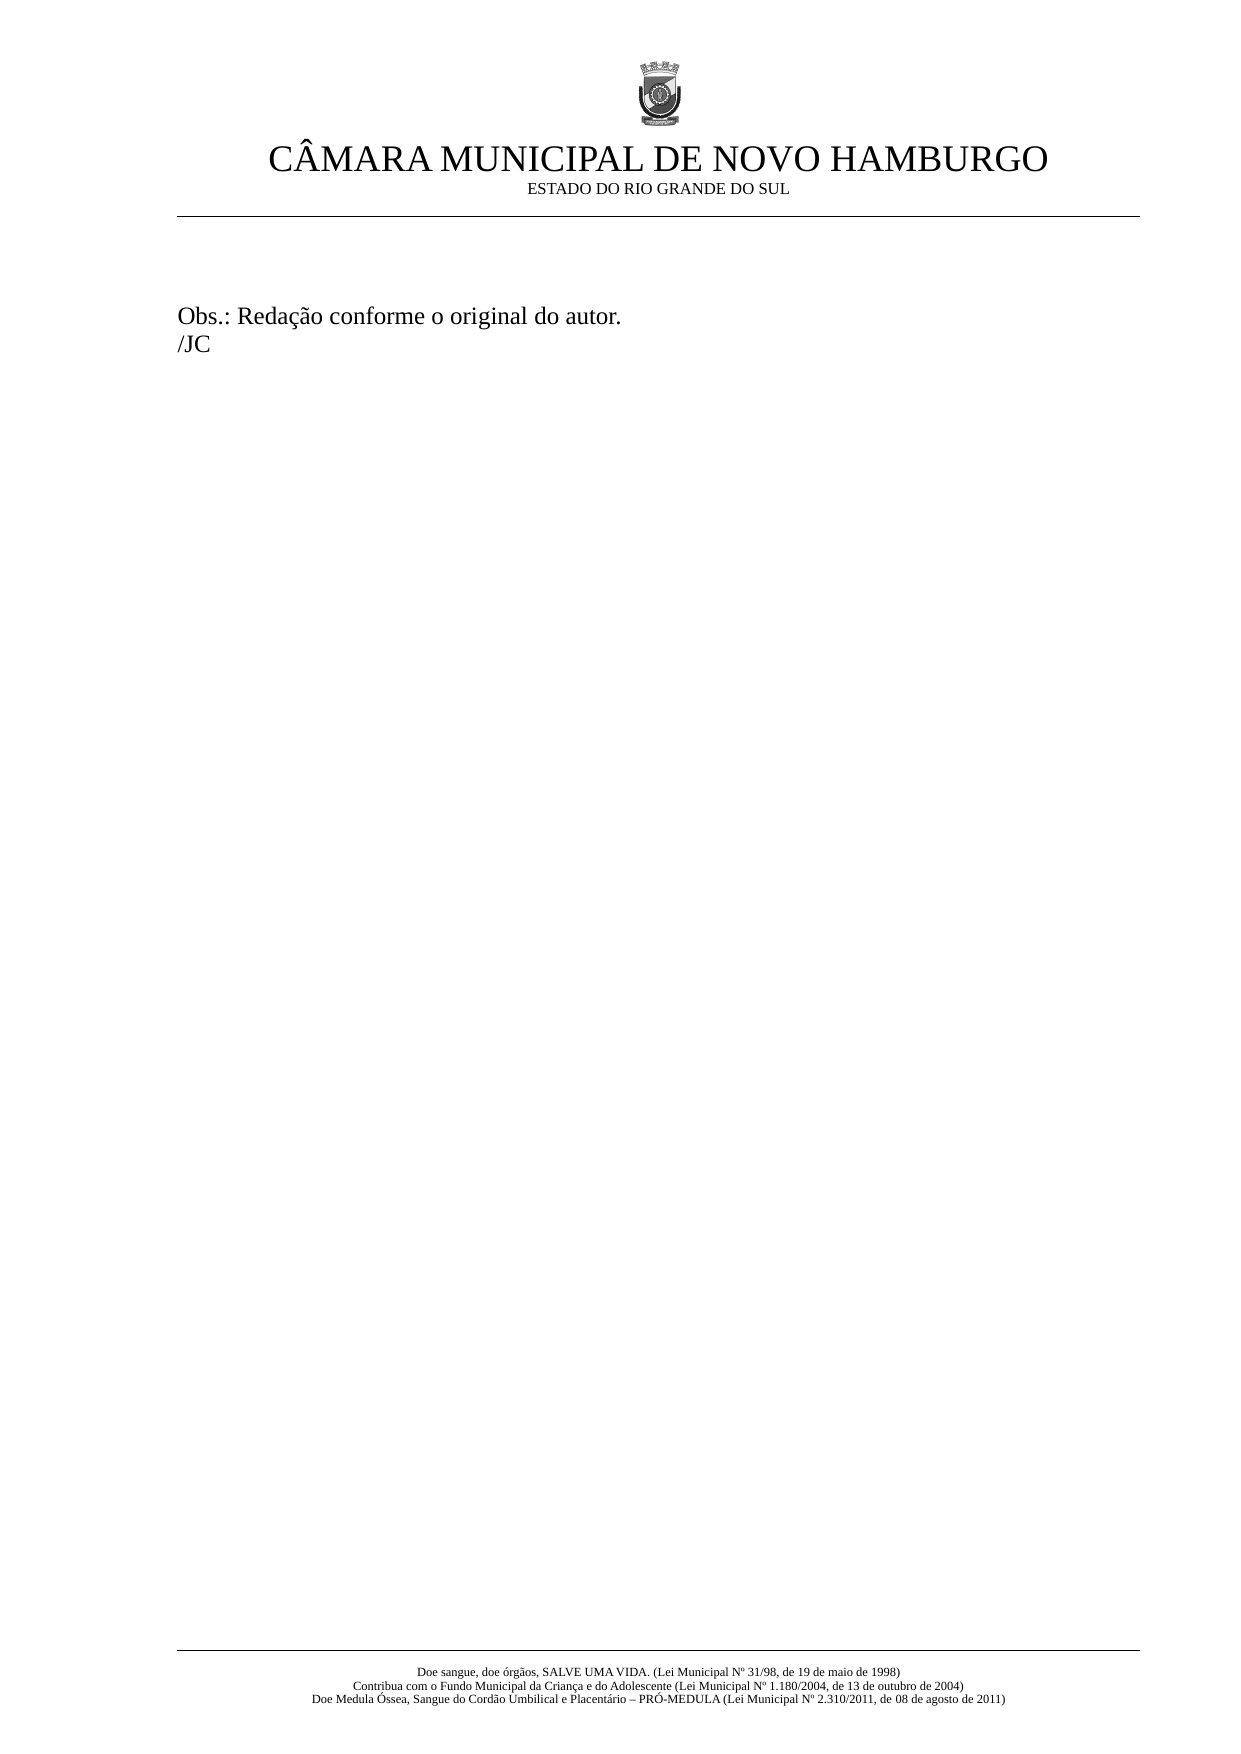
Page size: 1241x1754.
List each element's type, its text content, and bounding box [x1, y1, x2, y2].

text /JC [177, 330, 1140, 358]
text Obs.: Redação conforme o original do autor. [177, 302, 1140, 330]
